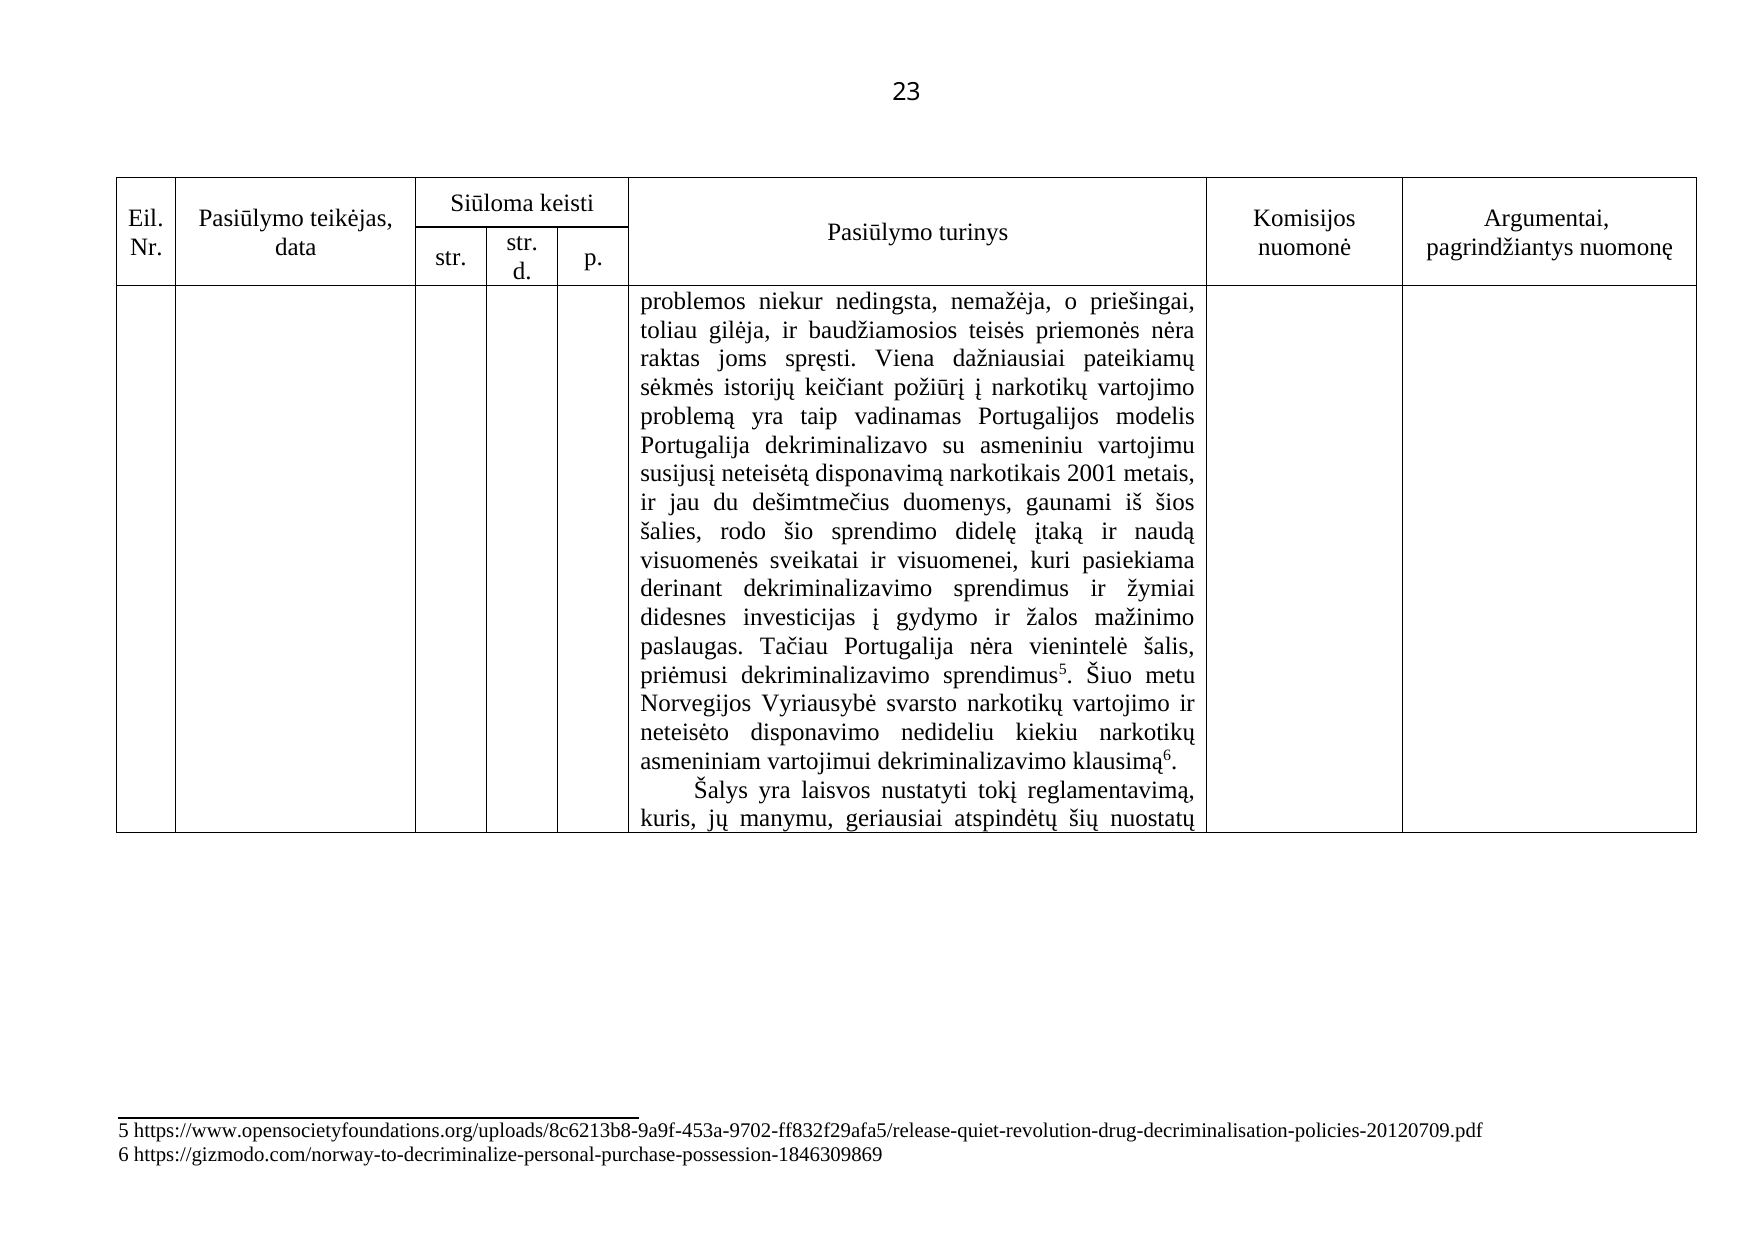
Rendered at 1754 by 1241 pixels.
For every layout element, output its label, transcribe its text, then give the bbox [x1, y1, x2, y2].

table_cell str. [416, 228, 486, 285]
table_header Eil. Nr. [117, 178, 175, 285]
table_cell p. [558, 228, 628, 285]
table_header Pasiūlymo turinys [629, 178, 1206, 285]
table_header Pasiūlymo teikėjas, data [176, 178, 415, 285]
table_cell [1403, 286, 1696, 832]
table_cell str. d. [487, 228, 557, 285]
table_cell [416, 286, 486, 832]
table_cell [487, 286, 557, 832]
table_cell problemos niekur nedingsta, nemažėja, o priešingai, toliau gilėja, ir baudžiamosios teisės priemonės nėra raktas joms spręsti. Viena dažniausiai pateikiamų sėkmės istorijų keičiant požiūrį į narkotikų vartojimo problemą yra taip vadinamas Portugalijos modelis Portugalija dekriminalizavo su asmeniniu vartojimu susijusį neteisėtą disponavimą narkotikais 2001 metais, ir jau du dešimtmečius duomenys, gaunami iš šios šalies, rodo šio sprendimo didelę įtaką ir naudą visuomenės sveikatai ir visuomenei, kuri pasiekiama derinant dekriminalizavimo sprendimus ir žymiai didesnes investicijas į gydymo ir žalos mažinimo paslaugas. Tačiau Portugalija nėra vienintelė šalis, priėmusi dekriminalizavimo sprendimus. Šiuo metu Norvegijos Vyriausybė svarsto narkotikų vartojimo ir neteisėto disponavimo nedideliu kiekiu narkotikų asmeniniam vartojimui dekriminalizavimo klausimą. Šalys yra laisvos nustatyti tokį reglamentavimą, kuris, jų manymu, geriausiai atspindėtų šių nuostatų [629, 286, 1206, 832]
table_header Siūloma keisti [416, 178, 628, 226]
table_cell [558, 286, 628, 832]
table_cell [117, 286, 175, 832]
table_cell [176, 286, 415, 832]
table_header Komisijos nuomonė [1207, 178, 1402, 285]
table_header Argumentai, pagrindžiantys nuomonę [1403, 178, 1696, 285]
table_cell [1207, 286, 1402, 832]
